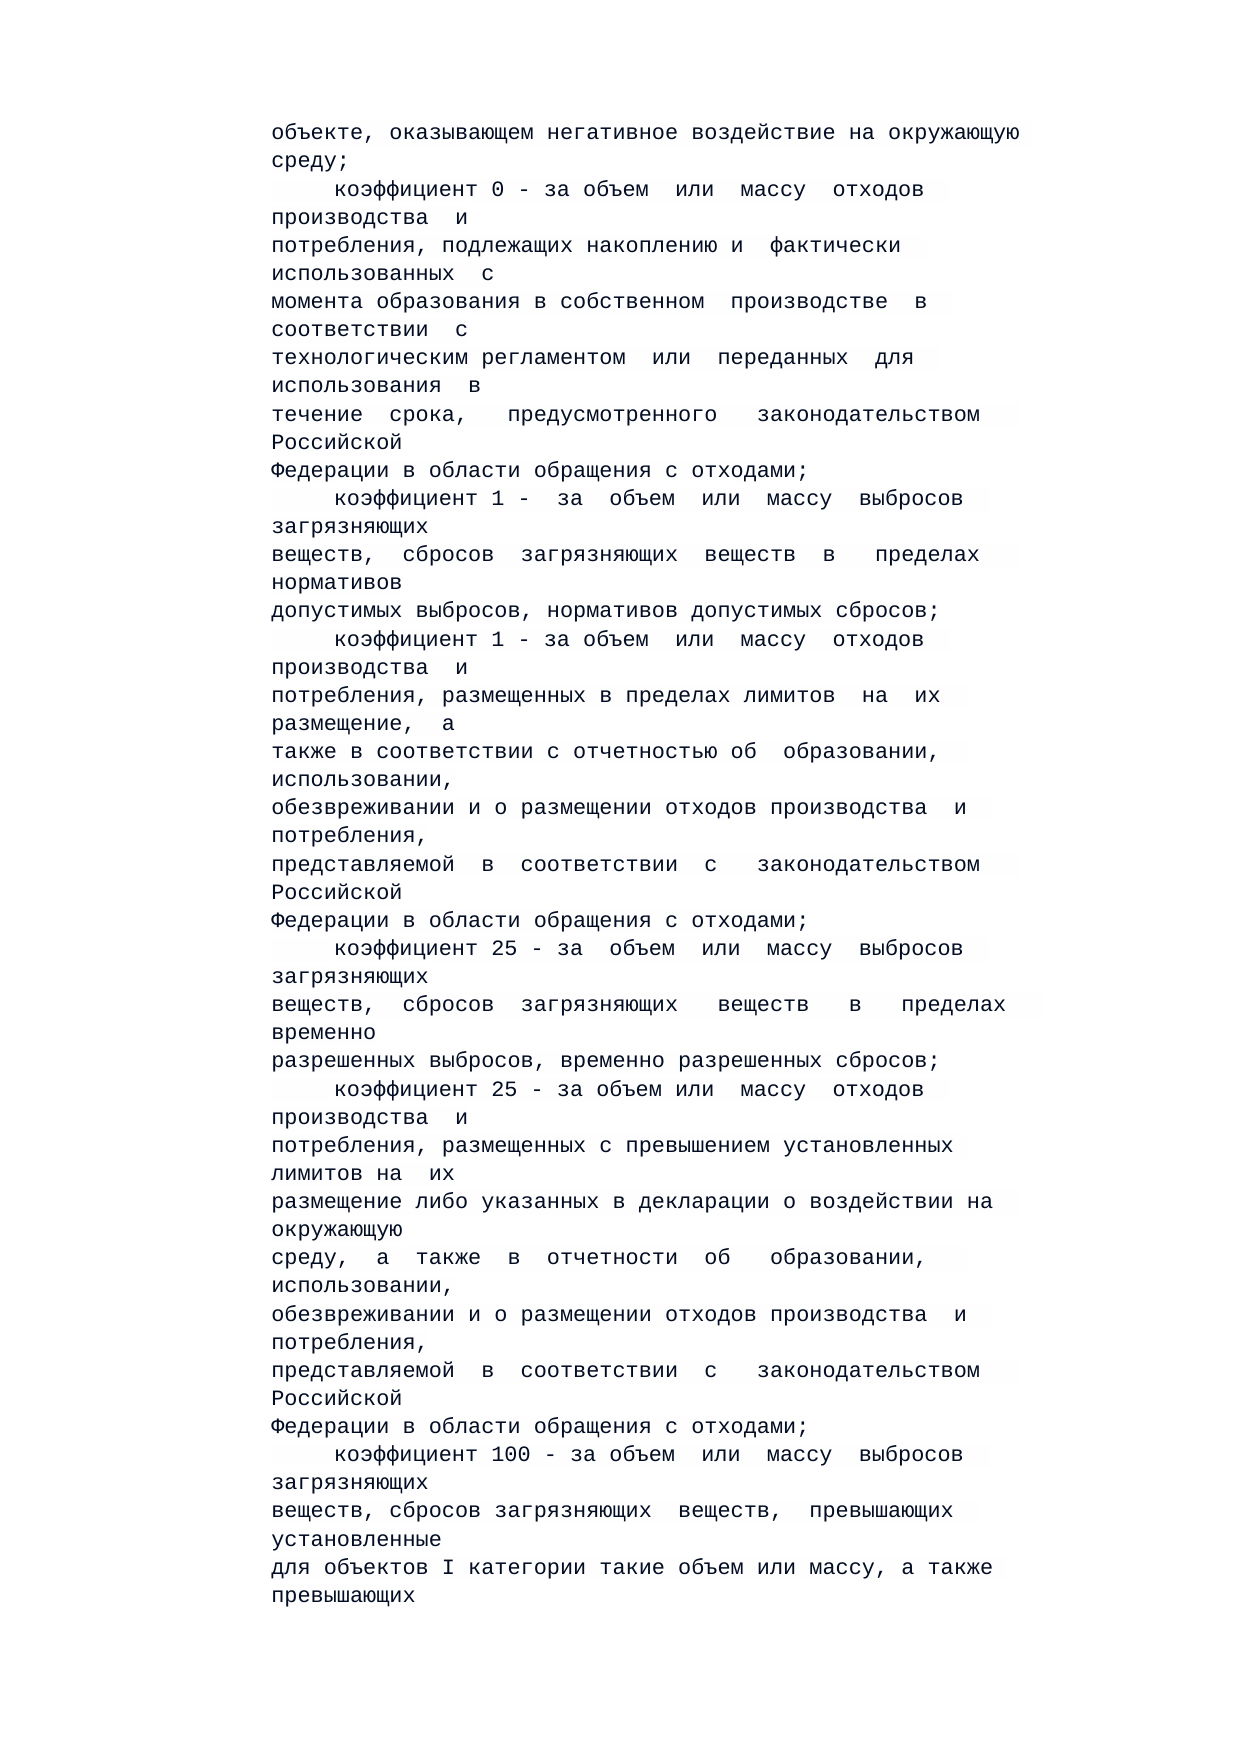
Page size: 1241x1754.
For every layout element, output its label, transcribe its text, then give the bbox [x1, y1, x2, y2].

text коэффициент 25 - за объем или массу выбросов загрязняющих [271, 934, 1058, 990]
text среду, а также в отчетности об образовании, использовании, [271, 1243, 1058, 1299]
text обезвреживании и о размещении отходов производства и потребления, [271, 793, 1058, 849]
text для объектов I категории такие объем или массу, а также превышающих [271, 1552, 1058, 1609]
text разрешенных выбросов, временно разрешенных сбросов; [271, 1046, 1058, 1074]
text представляемой в соответствии с законодательством Российской [271, 1356, 1058, 1412]
text размещение либо указанных в декларации о воздействии на окружающую [271, 1187, 1058, 1243]
text коэффициент 100 - за объем или массу выбросов загрязняющих [271, 1440, 1058, 1496]
text коэффициент 1 - за объем или массу выбросов загрязняющих [271, 484, 1058, 540]
text Федерации в области обращения с отходами; [271, 1412, 1058, 1440]
text технологическим регламентом или переданных для использования в [271, 343, 1058, 399]
text также в соответствии с отчетностью об образовании, использовании, [271, 737, 1058, 793]
text обезвреживании и о размещении отходов производства и потребления, [271, 1299, 1058, 1356]
text момента образования в собственном производстве в соответствии с [271, 287, 1058, 343]
text коэффициент 0 - за объем или массу отходов производства и [271, 174, 1058, 231]
text потребления, подлежащих накоплению и фактически использованных с [271, 231, 1058, 287]
text коэффициент 1 - за объем или массу отходов производства и [271, 624, 1058, 681]
text веществ, сбросов загрязняющих веществ в пределах временно [271, 990, 1058, 1046]
text Федерации в области обращения с отходами; [271, 456, 1058, 484]
text объекте, оказывающем негативное воздействие на окружающую среду; [271, 118, 1058, 174]
text представляемой в соответствии с законодательством Российской [271, 849, 1058, 906]
text Федерации в области обращения с отходами; [271, 906, 1058, 934]
text веществ, сбросов загрязняющих веществ в пределах нормативов [271, 540, 1058, 596]
text коэффициент 25 - за объем или массу отходов производства и [271, 1074, 1058, 1131]
text веществ, сбросов загрязняющих веществ, превышающих установленные [271, 1496, 1058, 1552]
text потребления, размещенных с превышением установленных лимитов на их [271, 1131, 1058, 1187]
text потребления, размещенных в пределах лимитов на их размещение, а [271, 681, 1058, 737]
text течение срока, предусмотренного законодательством Российской [271, 399, 1058, 456]
text допустимых выбросов, нормативов допустимых сбросов; [271, 596, 1058, 624]
